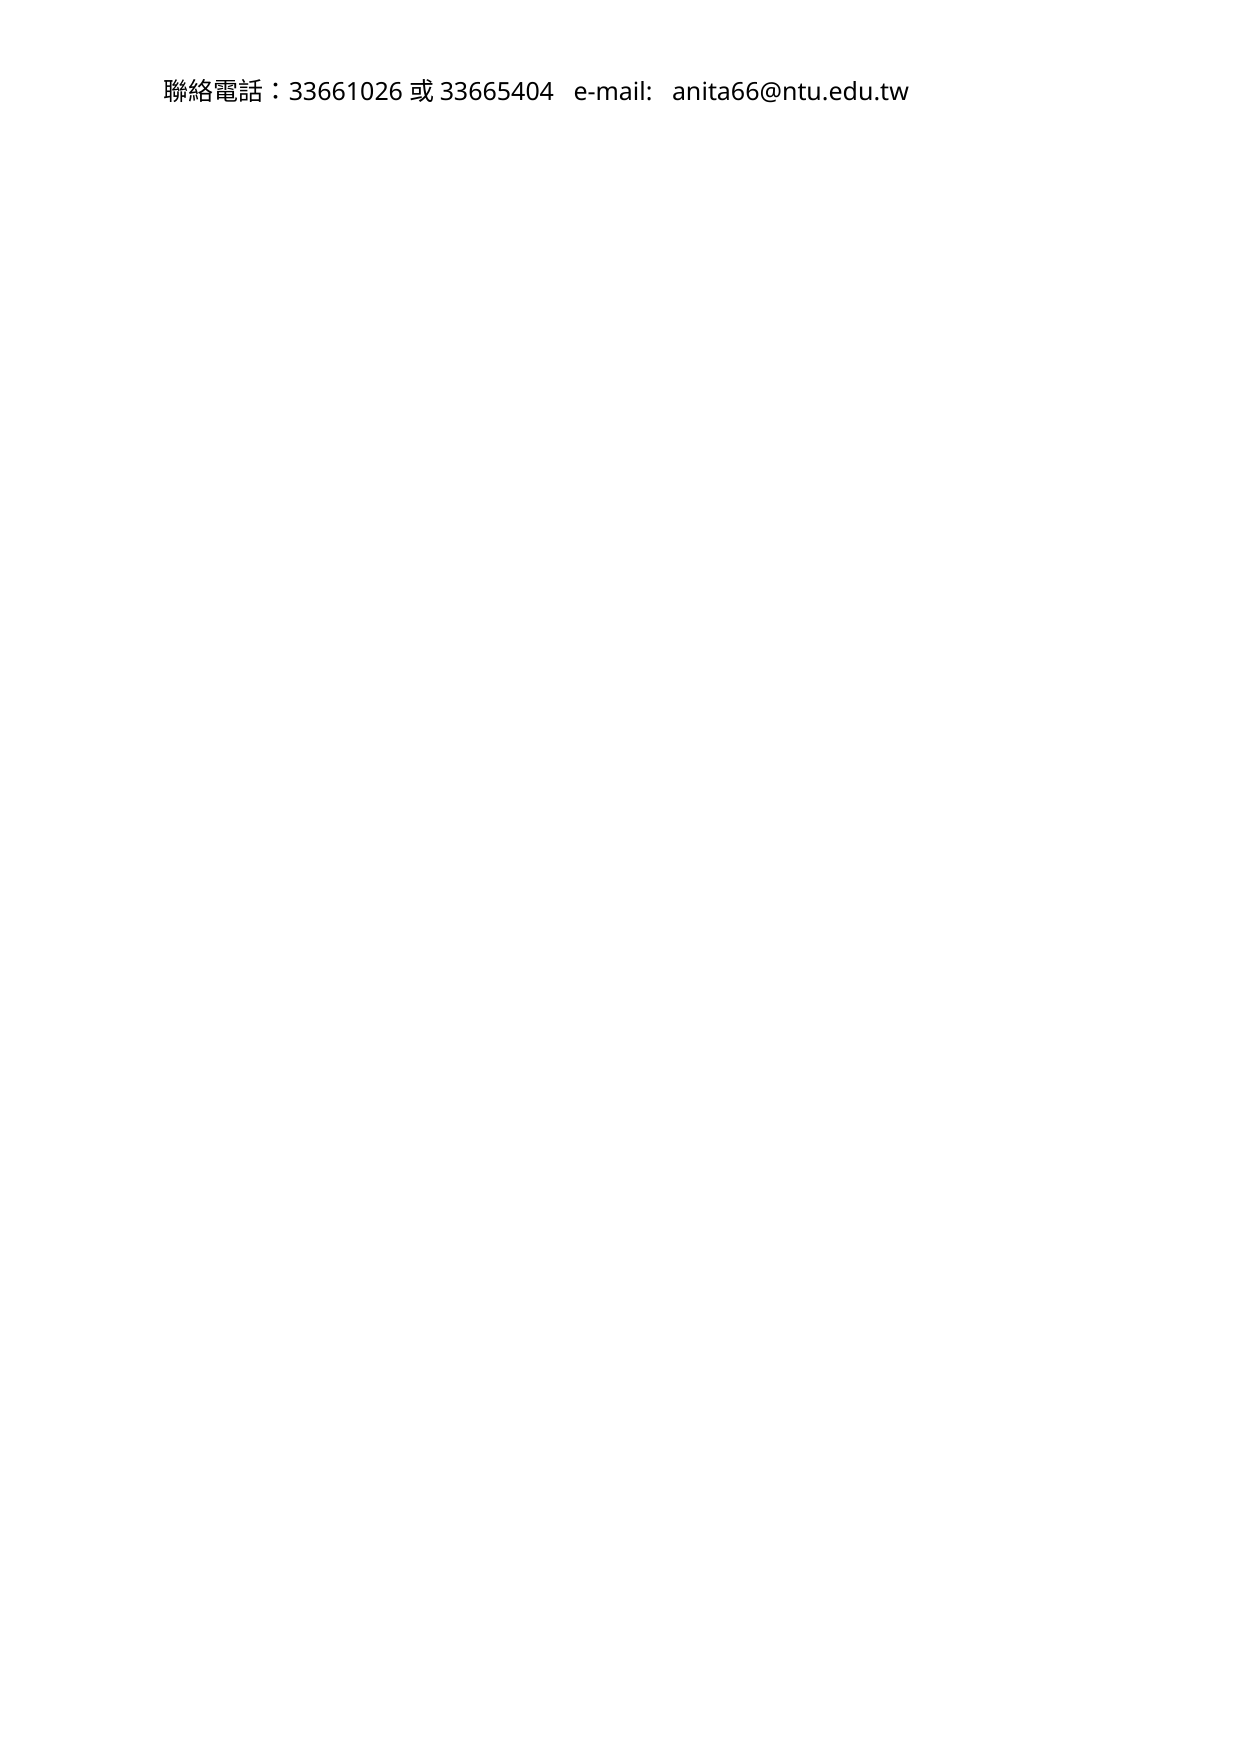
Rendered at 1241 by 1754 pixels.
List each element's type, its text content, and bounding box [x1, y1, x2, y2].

text 聯絡電話：33661026 或33665404 e-mail: anita66@ntu.edu.tw [118, 71, 1162, 108]
